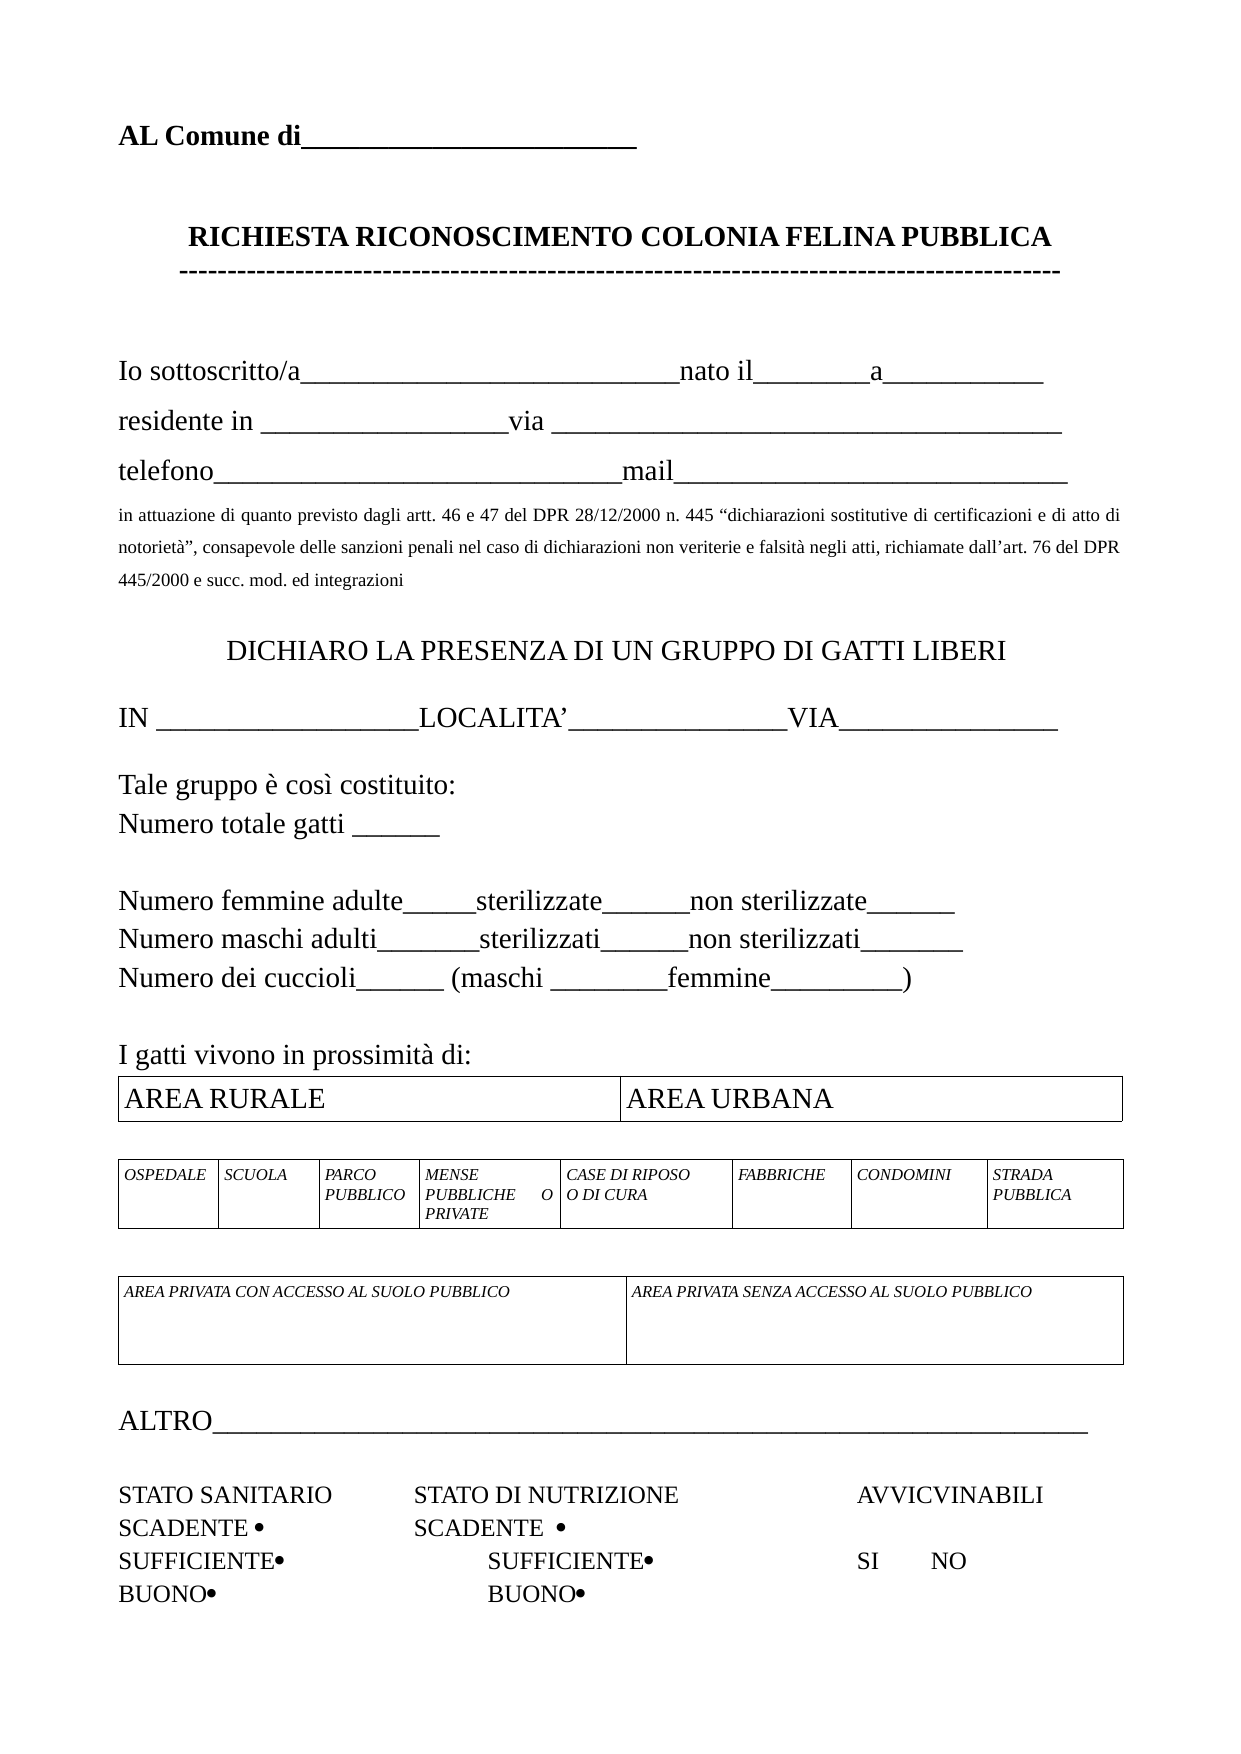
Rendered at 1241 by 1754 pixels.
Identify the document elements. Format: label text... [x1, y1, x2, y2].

table_header CASE DI RIPOSO O DI CURA [561, 1160, 732, 1228]
text DICHIARO LA PRESENZA DI UN GRUPPO DI GATTI LIBERI [118, 633, 1122, 667]
table_header AREA PRIVATA CON ACCESSO AL SUOLO PUBBLICO [119, 1277, 626, 1364]
table_header AREA URBANA [621, 1077, 1122, 1121]
text telefono____________________________mail___________________________ [118, 453, 1122, 487]
text AL Comune di_______________________ [118, 118, 1122, 152]
table_header SCUOLA [219, 1160, 319, 1228]
text SCADENTE  SCADENTE  [118, 1513, 1122, 1542]
text Numero dei cuccioli______ (maschi ________femmine_________) [118, 960, 1122, 993]
text STATO SANITARIO STATO DI NUTRIZIONE AVVICVINABILI [118, 1480, 1122, 1509]
text Numero femmine adulte_____sterilizzate______non sterilizzate______ [118, 883, 1122, 916]
text in attuazione di quanto previsto dagli artt. 46 e 47 del DPR 28/12/2000 n. 445 “dichiarazioni sostitutive di certificazioni e di atto di notorietà”, consapevole delle sanzioni penali nel caso di dichiarazioni non veriterie e falsità negli atti, richiamate dall’art. 76 del DPR 445/2000 e succ. mod. ed integrazioni [118, 504, 1122, 590]
text Numero totale gatti ______ [118, 806, 1122, 839]
text Numero maschi adulti_______sterilizzati______non sterilizzati_______ [118, 921, 1122, 955]
text BUONO BUONO [118, 1579, 1122, 1608]
table_header CONDOMINI [852, 1160, 987, 1228]
text ALTRO____________________________________________________________ [118, 1403, 1122, 1436]
text IN __________________LOCALITA’_______________VIA_______________ [118, 700, 1122, 734]
text ------------------------------------------------------------------------------------------- [118, 252, 1122, 286]
text SUFFICIENTE SUFFICIENTE SI NO [118, 1546, 1122, 1575]
table_header STRADA PUBBLICA [988, 1160, 1123, 1228]
table_header AREA RURALE [119, 1077, 620, 1121]
table_header AREA PRIVATA SENZA ACCESSO AL SUOLO PUBBLICO [627, 1277, 1123, 1364]
text I gatti vivono in prossimità di: [118, 1037, 1122, 1071]
table_header OSPEDALE [119, 1160, 218, 1228]
table_header PARCO PUBBLICO [320, 1160, 419, 1228]
text RICHIESTA RICONOSCIMENTO COLONIA FELINA PUBBLICA [118, 219, 1122, 252]
text Io sottoscritto/a__________________________nato il________a___________ [118, 353, 1122, 386]
table_header FABBRICHE [733, 1160, 851, 1228]
text Tale gruppo è così costituito: [118, 767, 1122, 801]
text residente in _________________via ___________________________________ [118, 403, 1122, 437]
table_header MENSE PUBBLICHE O PRIVATE [420, 1160, 560, 1228]
